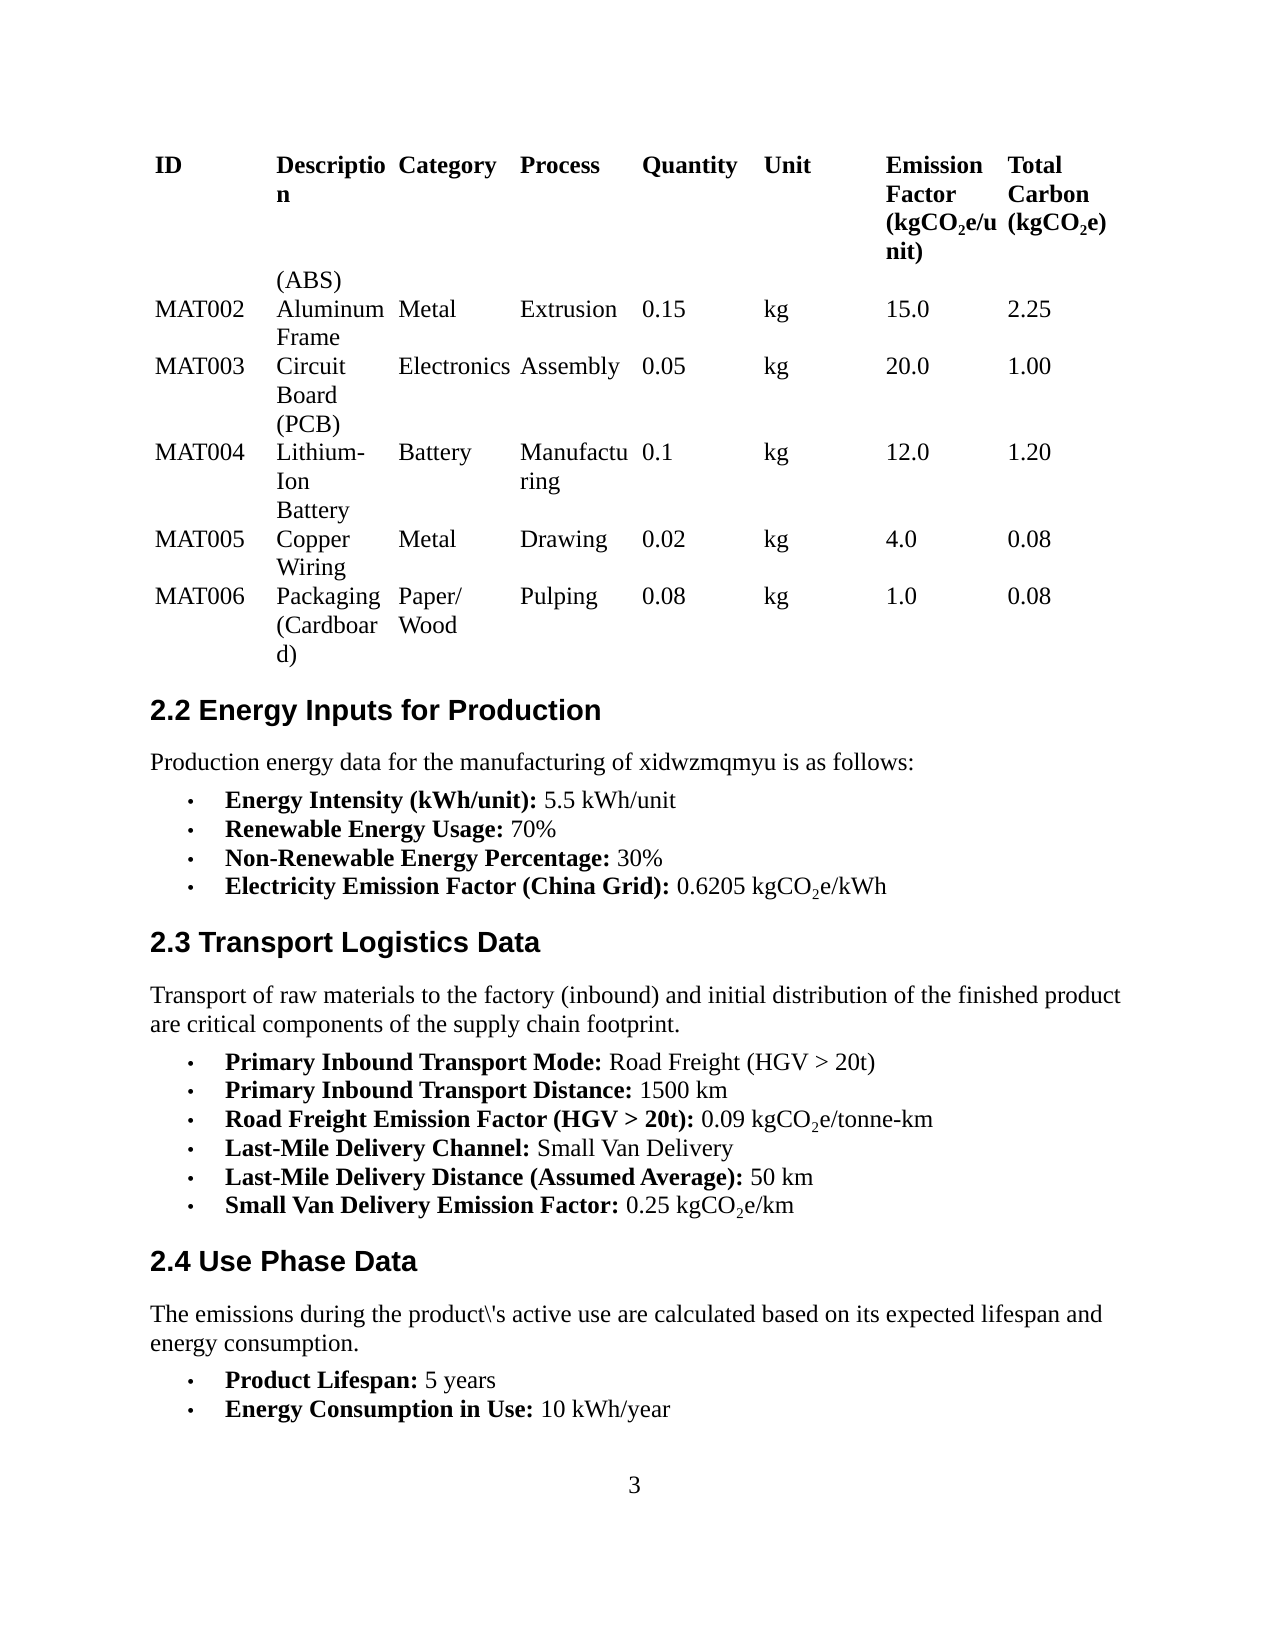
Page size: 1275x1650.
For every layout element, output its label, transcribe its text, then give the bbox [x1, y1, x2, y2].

table_header Emission Factor (kgCO₂e/unit) [881, 150, 1003, 265]
table_cell 0.05 [638, 351, 759, 437]
table_cell 12.0 [881, 438, 1003, 524]
table_cell 0.1 [638, 438, 759, 524]
table_cell Extrusion [516, 294, 637, 351]
table_cell (ABS) [272, 265, 394, 294]
table_cell Battery [394, 438, 516, 524]
table_header Description [272, 150, 394, 265]
table_cell Metal [394, 294, 516, 351]
table_cell Drawing [516, 524, 637, 581]
table_cell 0.15 [638, 294, 759, 351]
subtitle 2.2 Energy Inputs for Production [150, 692, 1125, 726]
list Energy Consumption in Use: 10 kWh/year [187, 1394, 1125, 1423]
table_header ID [150, 150, 272, 265]
table_cell Packaging (Cardboard) [272, 581, 394, 667]
table_cell Electronics [394, 351, 516, 437]
list Primary Inbound Transport Mode: Road Freight (HGV > 20t) [187, 1047, 1125, 1075]
table_cell [394, 265, 516, 294]
text The emissions during the product\'s active use are calculated based on its expected lifespan and energy consumption. [150, 1299, 1125, 1357]
table_cell Manufacturing [516, 438, 637, 524]
table_cell kg [759, 581, 881, 667]
list Road Freight Emission Factor (HGV > 20t): 0.09 kgCO₂e/tonne-km [187, 1104, 1125, 1133]
table_cell Assembly [516, 351, 637, 437]
table_cell 4.0 [881, 524, 1003, 581]
table_cell MAT002 [150, 294, 272, 351]
table_cell 1.0 [881, 581, 1003, 667]
table_cell kg [759, 351, 881, 437]
list Last-Mile Delivery Distance (Assumed Average): 50 km [187, 1162, 1125, 1190]
table_cell Metal [394, 524, 516, 581]
table_cell [881, 265, 1003, 294]
table_cell Paper/Wood [394, 581, 516, 667]
table_cell 2.25 [1003, 294, 1125, 351]
table_cell MAT006 [150, 581, 272, 667]
text Transport of raw materials to the factory (inbound) and initial distribution of the finished product are critical components of the supply chain footprint. [150, 980, 1125, 1038]
list Non-Renewable Energy Percentage: 30% [187, 843, 1125, 871]
list Electricity Emission Factor (China Grid): 0.6205 kgCO₂e/kWh [187, 871, 1125, 900]
table_header Category [394, 150, 516, 265]
table_cell [516, 265, 637, 294]
table_cell 0.02 [638, 524, 759, 581]
text Production energy data for the manufacturing of xidwzmqmyu is as follows: [150, 747, 1125, 776]
table_cell [638, 265, 759, 294]
table_cell Aluminum Frame [272, 294, 394, 351]
table_cell [1003, 265, 1125, 294]
table_header Process [516, 150, 637, 265]
list Primary Inbound Transport Distance: 1500 km [187, 1075, 1125, 1104]
table_cell 20.0 [881, 351, 1003, 437]
table_header Quantity [638, 150, 759, 265]
table_cell 0.08 [1003, 524, 1125, 581]
table_cell [759, 265, 881, 294]
table_cell MAT004 [150, 438, 272, 524]
table_cell kg [759, 438, 881, 524]
table_cell kg [759, 294, 881, 351]
list Last-Mile Delivery Channel: Small Van Delivery [187, 1133, 1125, 1162]
table_header Total Carbon (kgCO₂e) [1003, 150, 1125, 265]
subtitle 2.3 Transport Logistics Data [150, 925, 1125, 959]
table_header Unit [759, 150, 881, 265]
table_cell 15.0 [881, 294, 1003, 351]
table_cell MAT005 [150, 524, 272, 581]
table_cell [150, 265, 272, 294]
table_cell kg [759, 524, 881, 581]
table_cell 1.00 [1003, 351, 1125, 437]
table_cell Pulping [516, 581, 637, 667]
table_cell 0.08 [638, 581, 759, 667]
table_cell Lithium-Ion Battery [272, 438, 394, 524]
list Energy Intensity (kWh/unit): 5.5 kWh/unit [187, 785, 1125, 814]
table_cell 0.08 [1003, 581, 1125, 667]
table_cell MAT003 [150, 351, 272, 437]
list Small Van Delivery Emission Factor: 0.25 kgCO₂e/km [187, 1190, 1125, 1219]
table_cell 1.20 [1003, 438, 1125, 524]
table_cell Copper Wiring [272, 524, 394, 581]
list Product Lifespan: 5 years [187, 1366, 1125, 1394]
subtitle 2.4 Use Phase Data [150, 1244, 1125, 1278]
table_cell Circuit Board (PCB) [272, 351, 394, 437]
list Renewable Energy Usage: 70% [187, 814, 1125, 843]
